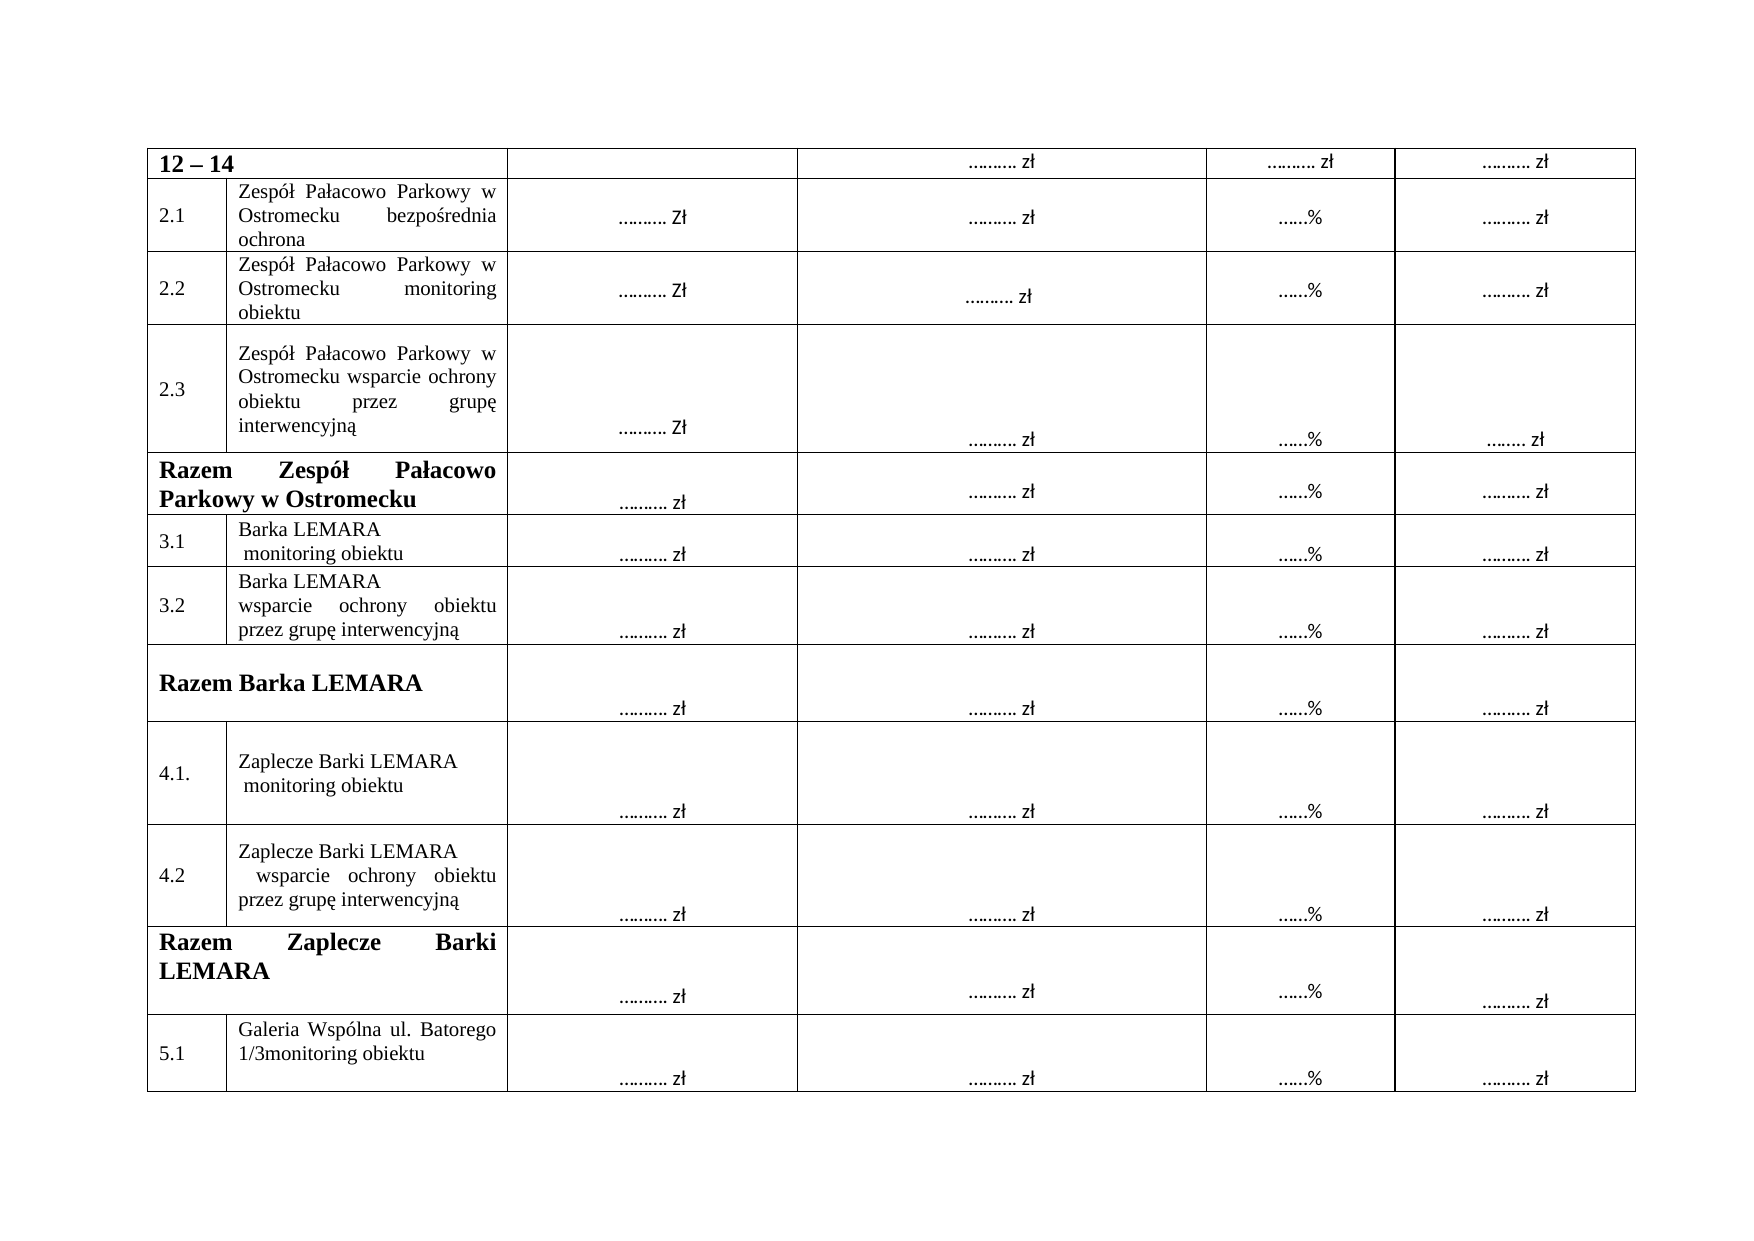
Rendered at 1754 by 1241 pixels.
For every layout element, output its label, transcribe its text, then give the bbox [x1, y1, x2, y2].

table_cell ………. zł [508, 927, 797, 1013]
table_cell Zaplecze Barki LEMARA wsparcie ochrony obiektu przez grupę interwencyjną [227, 825, 507, 926]
table_cell ………. zł [798, 149, 1206, 177]
table_cell [508, 149, 797, 177]
table_cell ………. zł [508, 722, 797, 823]
table_cell 2.3 [148, 325, 226, 452]
table_cell 4.1. [148, 722, 226, 823]
table_cell Barka LEMARA wsparcie ochrony obiektu przez grupę interwencyjną [227, 567, 507, 643]
table_cell ………. zł [1207, 149, 1394, 177]
table_cell ………. zł [798, 515, 1206, 566]
table_cell ………. Zł [508, 252, 797, 324]
table_cell 5.1 [148, 1015, 226, 1091]
table_cell ………. zł [1396, 453, 1635, 514]
table_cell Zaplecze Barki LEMARA monitoring obiektu [227, 722, 507, 823]
table_cell Razem Zaplecze Barki LEMARA [148, 927, 507, 1013]
table_cell ………. zł [508, 567, 797, 643]
table_cell Razem Zespół Pałacowo Parkowy w Ostromecku [148, 453, 507, 514]
table_cell ………. zł [798, 825, 1206, 926]
table_cell ………. zł [798, 567, 1206, 643]
table_cell ……% [1207, 1015, 1394, 1091]
table_cell ………. zł [798, 453, 1206, 514]
table_cell ……% [1207, 567, 1394, 643]
table_cell ………. zł [1396, 927, 1635, 1013]
table_cell ………. zł [508, 825, 797, 926]
table_cell Barka LEMARA monitoring obiektu [227, 515, 507, 566]
table_cell ……% [1207, 252, 1394, 324]
table_cell ……% [1207, 722, 1394, 823]
table_cell ……% [1207, 325, 1394, 452]
table_cell 2.1 [148, 179, 226, 251]
table_cell ………. zł [508, 515, 797, 566]
table_cell ……% [1207, 179, 1394, 251]
table_cell ………. zł [508, 453, 797, 514]
table_cell ……% [1207, 645, 1394, 721]
table_cell Zespół Pałacowo Parkowy w Ostromecku wsparcie ochrony obiektu przez grupę interwencyjną [227, 325, 507, 452]
table_cell …….. zł [1396, 325, 1635, 452]
table_cell 3.1 [148, 515, 226, 566]
table_cell ……% [1207, 825, 1394, 926]
table_cell ………. Zł [508, 179, 797, 251]
table_cell ………. zł [1396, 149, 1635, 177]
table_cell Zespół Pałacowo Parkowy w Ostromecku monitoring obiektu [227, 252, 507, 324]
table_cell ………. zł [1396, 1015, 1635, 1091]
table_cell ………. zł [1396, 825, 1635, 926]
table_cell ………. Zł [508, 325, 797, 452]
table_cell Zespół Pałacowo Parkowy w Ostromecku bezpośrednia ochrona [227, 179, 507, 251]
table_cell ………. zł [1396, 515, 1635, 566]
table_cell ………. zł [798, 325, 1206, 452]
table_cell ……% [1207, 453, 1394, 514]
table_cell ………. zł [798, 645, 1206, 721]
table_cell ………. zł [1396, 179, 1635, 251]
table_cell ………. zł [798, 927, 1206, 1013]
table_cell ………. zł [798, 252, 1206, 324]
table_cell ……% [1207, 515, 1394, 566]
table_cell ……% [1207, 927, 1394, 1013]
table_cell ………. zł [508, 1015, 797, 1091]
table_cell ………. zł [798, 179, 1206, 251]
table_cell ………. zł [798, 722, 1206, 823]
table_cell Galeria Wspólna ul. Batorego 1/3monitoring obiektu [227, 1015, 507, 1091]
table_cell ………. zł [1396, 252, 1635, 324]
table_cell 4.2 [148, 825, 226, 926]
table_cell ………. zł [1396, 722, 1635, 823]
table_cell ………. zł [1396, 645, 1635, 721]
table_cell 12 – 14 [148, 149, 507, 177]
table_cell ………. zł [508, 645, 797, 721]
table_cell ………. zł [798, 1015, 1206, 1091]
table_cell ………. zł [1396, 567, 1635, 643]
table_cell 3.2 [148, 567, 226, 643]
table_cell Razem Barka LEMARA [148, 645, 507, 721]
table_cell 2.2 [148, 252, 226, 324]
